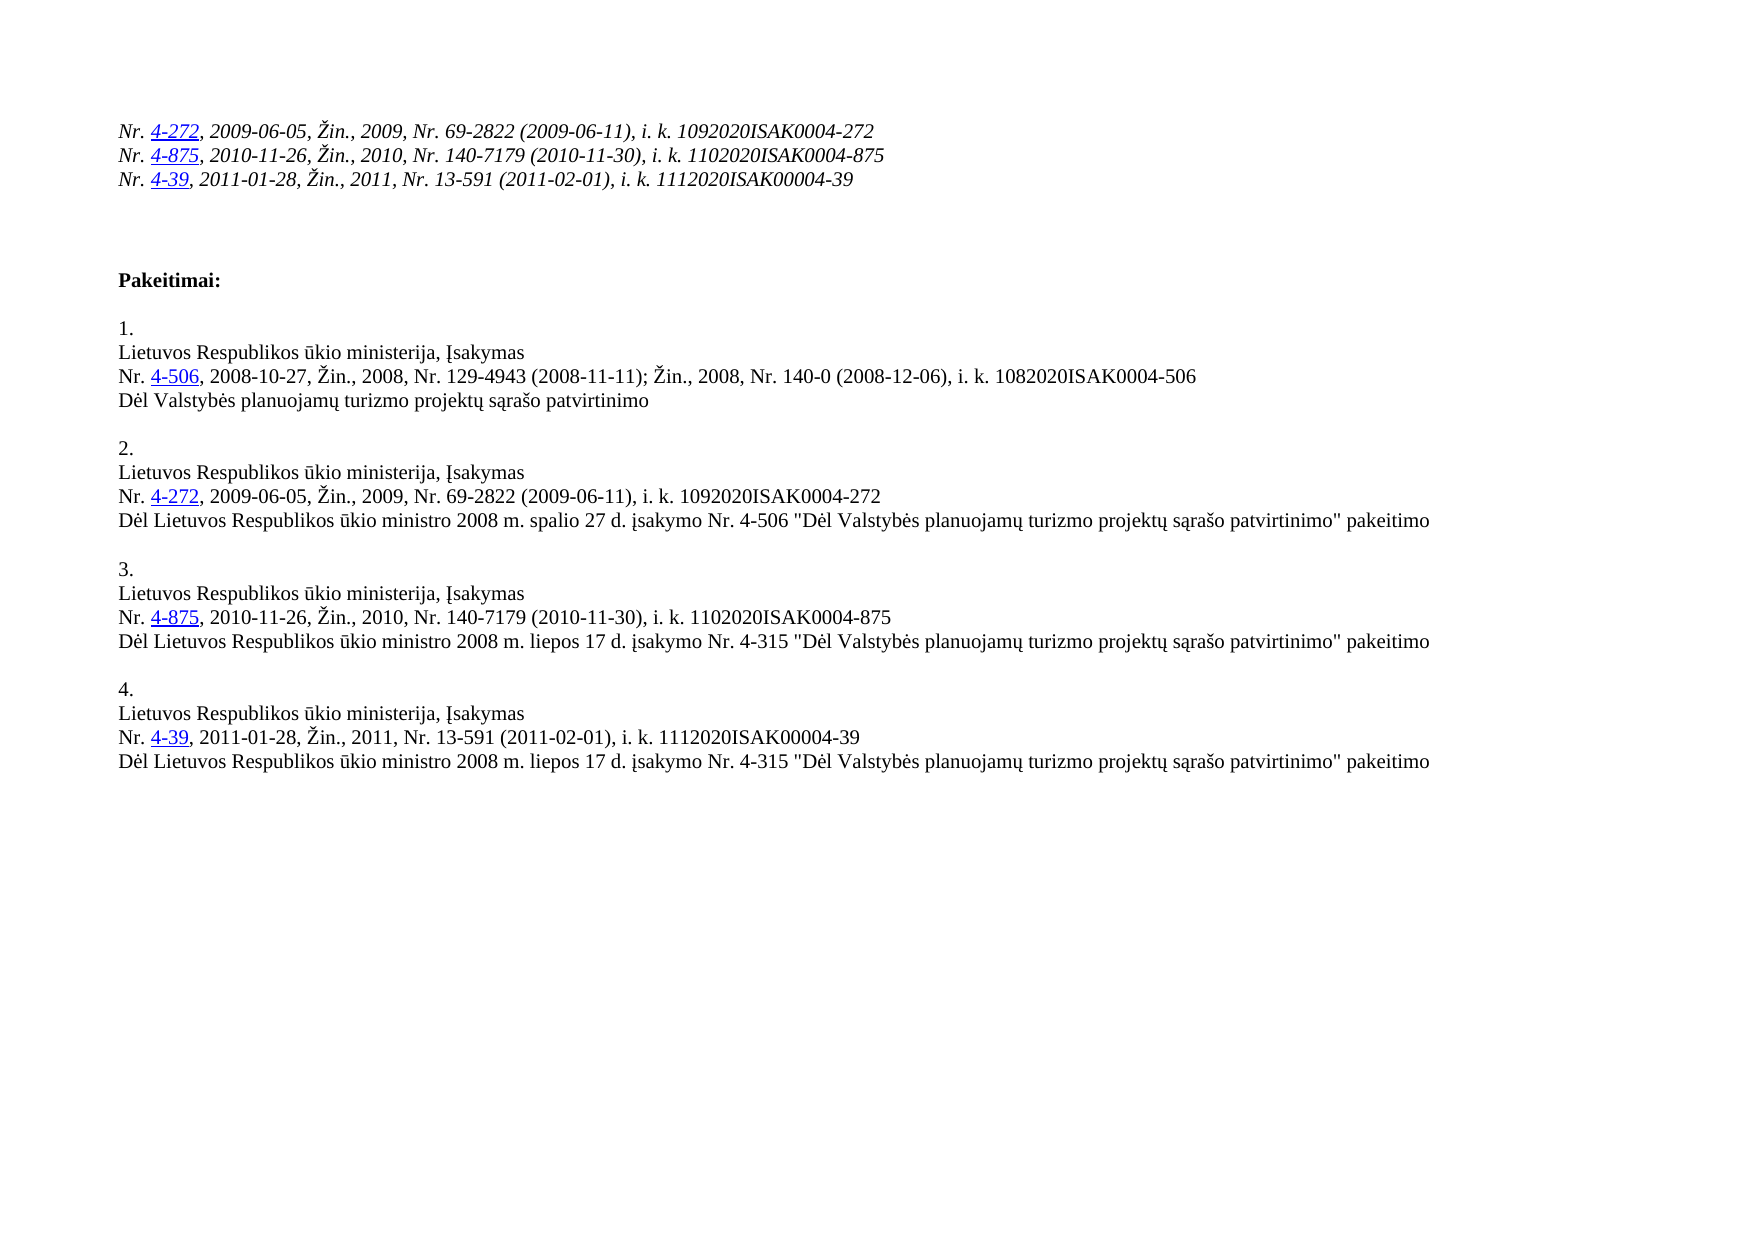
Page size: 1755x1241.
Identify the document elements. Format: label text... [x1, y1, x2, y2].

text Lietuvos Respublikos ūkio ministerija, Įsakymas [118, 460, 1636, 484]
text 2. [118, 436, 1636, 460]
text 4. [118, 677, 1636, 701]
text 1. [118, 316, 1636, 340]
text Nr. 4-272, 2009-06-05, Žin., 2009, Nr. 69-2822 (2009-06-11), i. k. 1092020ISAK0004-272 [118, 119, 1636, 143]
text Nr. 4-875, 2010-11-26, Žin., 2010, Nr. 140-7179 (2010-11-30), i. k. 1102020ISAK0004-875 [118, 604, 1636, 629]
text Lietuvos Respublikos ūkio ministerija, Įsakymas [118, 340, 1636, 364]
text Dėl Valstybės planuojamų turizmo projektų sąrašo patvirtinimo [118, 388, 1636, 412]
text Nr. 4-506, 2008-10-27, Žin., 2008, Nr. 129-4943 (2008-11-11); Žin., 2008, Nr. 140-0 (2008-12-06), i. k. 1082020ISAK0004-506 [118, 364, 1636, 388]
text 3. [118, 556, 1636, 581]
text Dėl Lietuvos Respublikos ūkio ministro 2008 m. spalio 27 d. įsakymo Nr. 4-506 "Dėl Valstybės planuojamų turizmo projektų sąrašo patvirtinimo" pakeitimo [118, 508, 1636, 532]
text Nr. 4-875, 2010-11-26, Žin., 2010, Nr. 140-7179 (2010-11-30), i. k. 1102020ISAK0004-875 [118, 143, 1636, 167]
text Lietuvos Respublikos ūkio ministerija, Įsakymas [118, 581, 1636, 604]
text Dėl Lietuvos Respublikos ūkio ministro 2008 m. liepos 17 d. įsakymo Nr. 4-315 "Dėl Valstybės planuojamų turizmo projektų sąrašo patvirtinimo" pakeitimo [118, 749, 1636, 773]
text Pakeitimai: [118, 268, 1636, 292]
text Dėl Lietuvos Respublikos ūkio ministro 2008 m. liepos 17 d. įsakymo Nr. 4-315 "Dėl Valstybės planuojamų turizmo projektų sąrašo patvirtinimo" pakeitimo [118, 629, 1636, 653]
text Nr. 4-39, 2011-01-28, Žin., 2011, Nr. 13-591 (2011-02-01), i. k. 1112020ISAK00004-39 [118, 167, 1636, 191]
text Nr. 4-39, 2011-01-28, Žin., 2011, Nr. 13-591 (2011-02-01), i. k. 1112020ISAK00004-39 [118, 725, 1636, 749]
text Lietuvos Respublikos ūkio ministerija, Įsakymas [118, 701, 1636, 725]
text Nr. 4-272, 2009-06-05, Žin., 2009, Nr. 69-2822 (2009-06-11), i. k. 1092020ISAK0004-272 [118, 484, 1636, 508]
